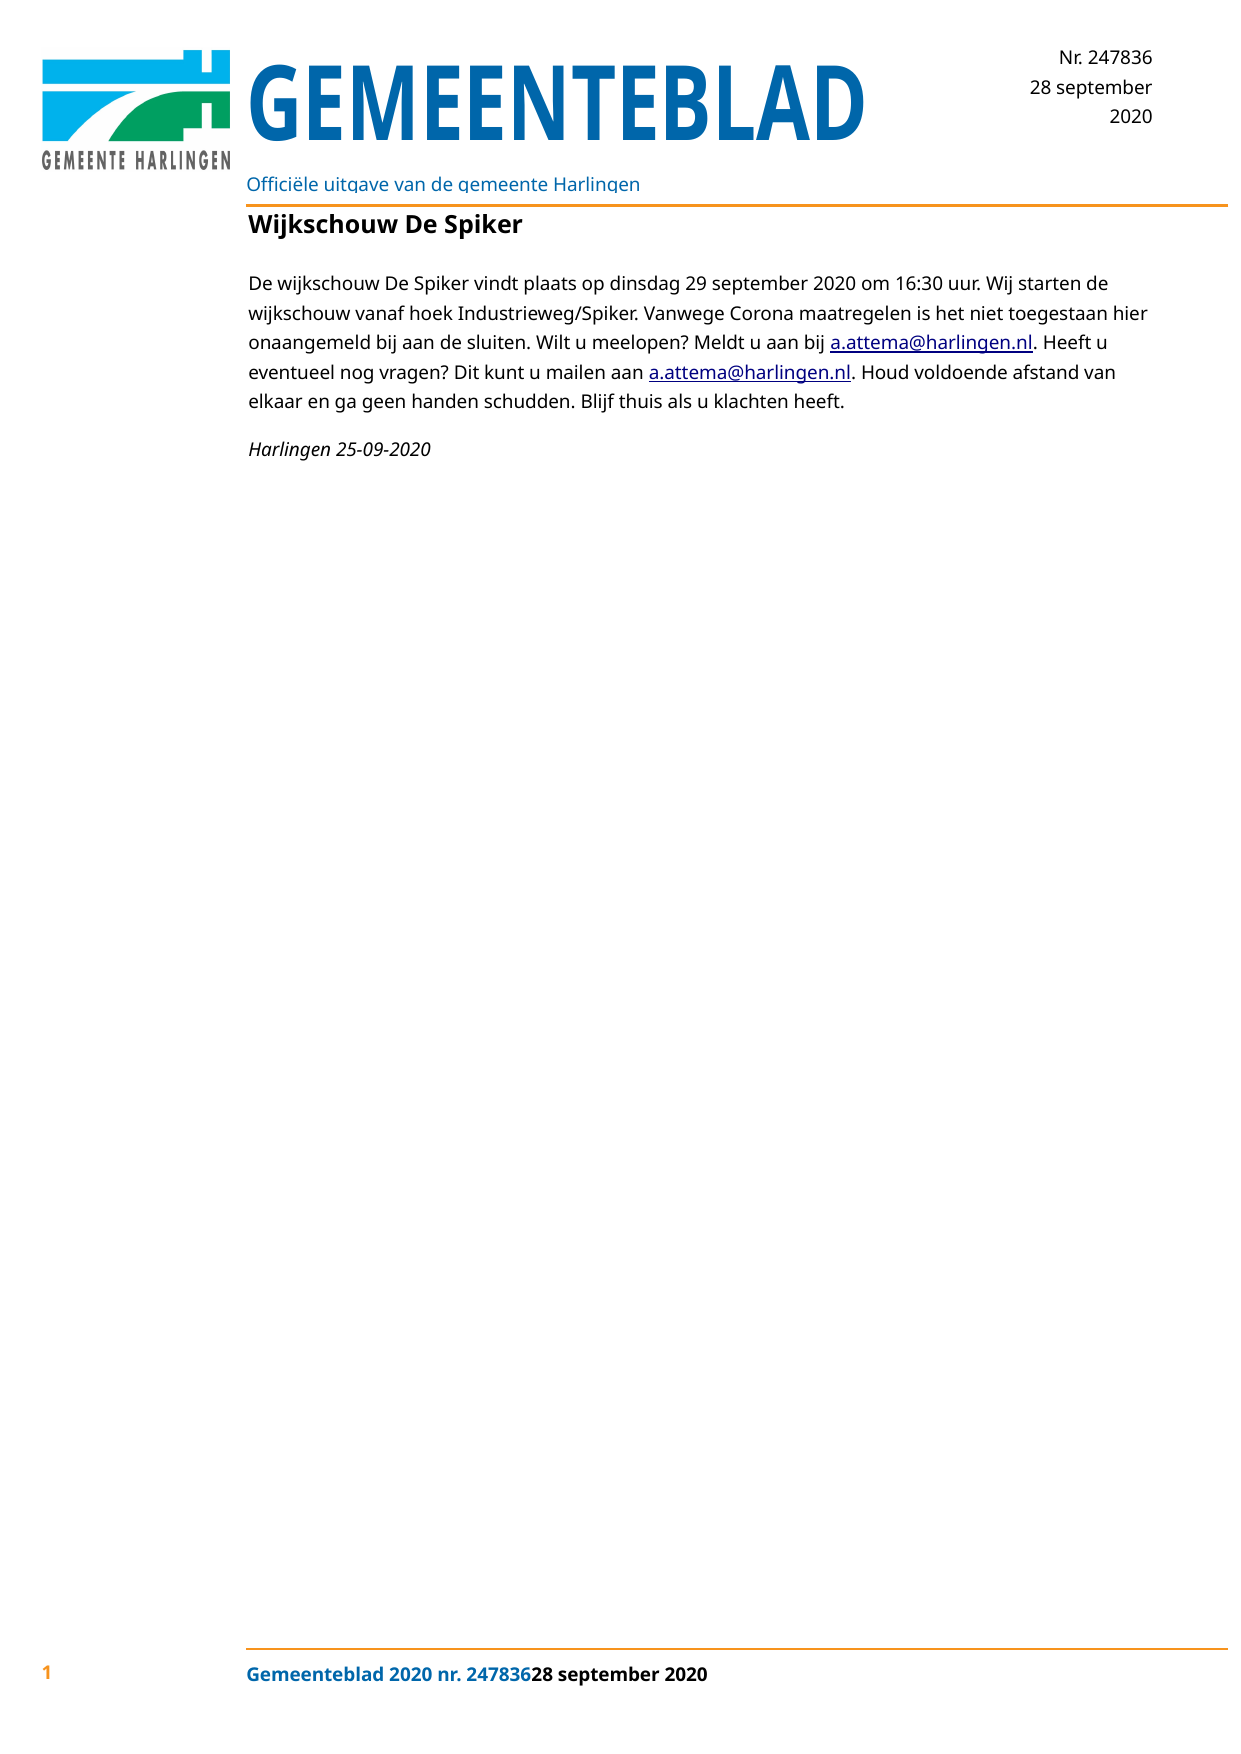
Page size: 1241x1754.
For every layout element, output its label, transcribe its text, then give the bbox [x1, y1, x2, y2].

text De wijkschouw De Spiker vindt plaats op dinsdag 29 september 2020 om 16:30 uur. Wij starten de wijkschouw vanaf hoek Industrieweg/Spiker. Vanwege Corona maatregelen is het niet toegestaan hier onaangemeld bij aan de sluiten. Wilt u meelopen? Meldt u aan bij a.attema@harlingen.nl. Heeft u eventueel nog vragen? Dit kunt u mailen aan a.attema@harlingen.nl. Houd voldoende afstand van elkaar en ga geen handen schudden. Blijf thuis als u klachten heeft. [248, 270, 1152, 414]
text Wijkschouw De Spiker [248, 207, 1152, 241]
picture [41, 47, 231, 172]
text Harlingen 25-09-2020 [248, 436, 1152, 462]
